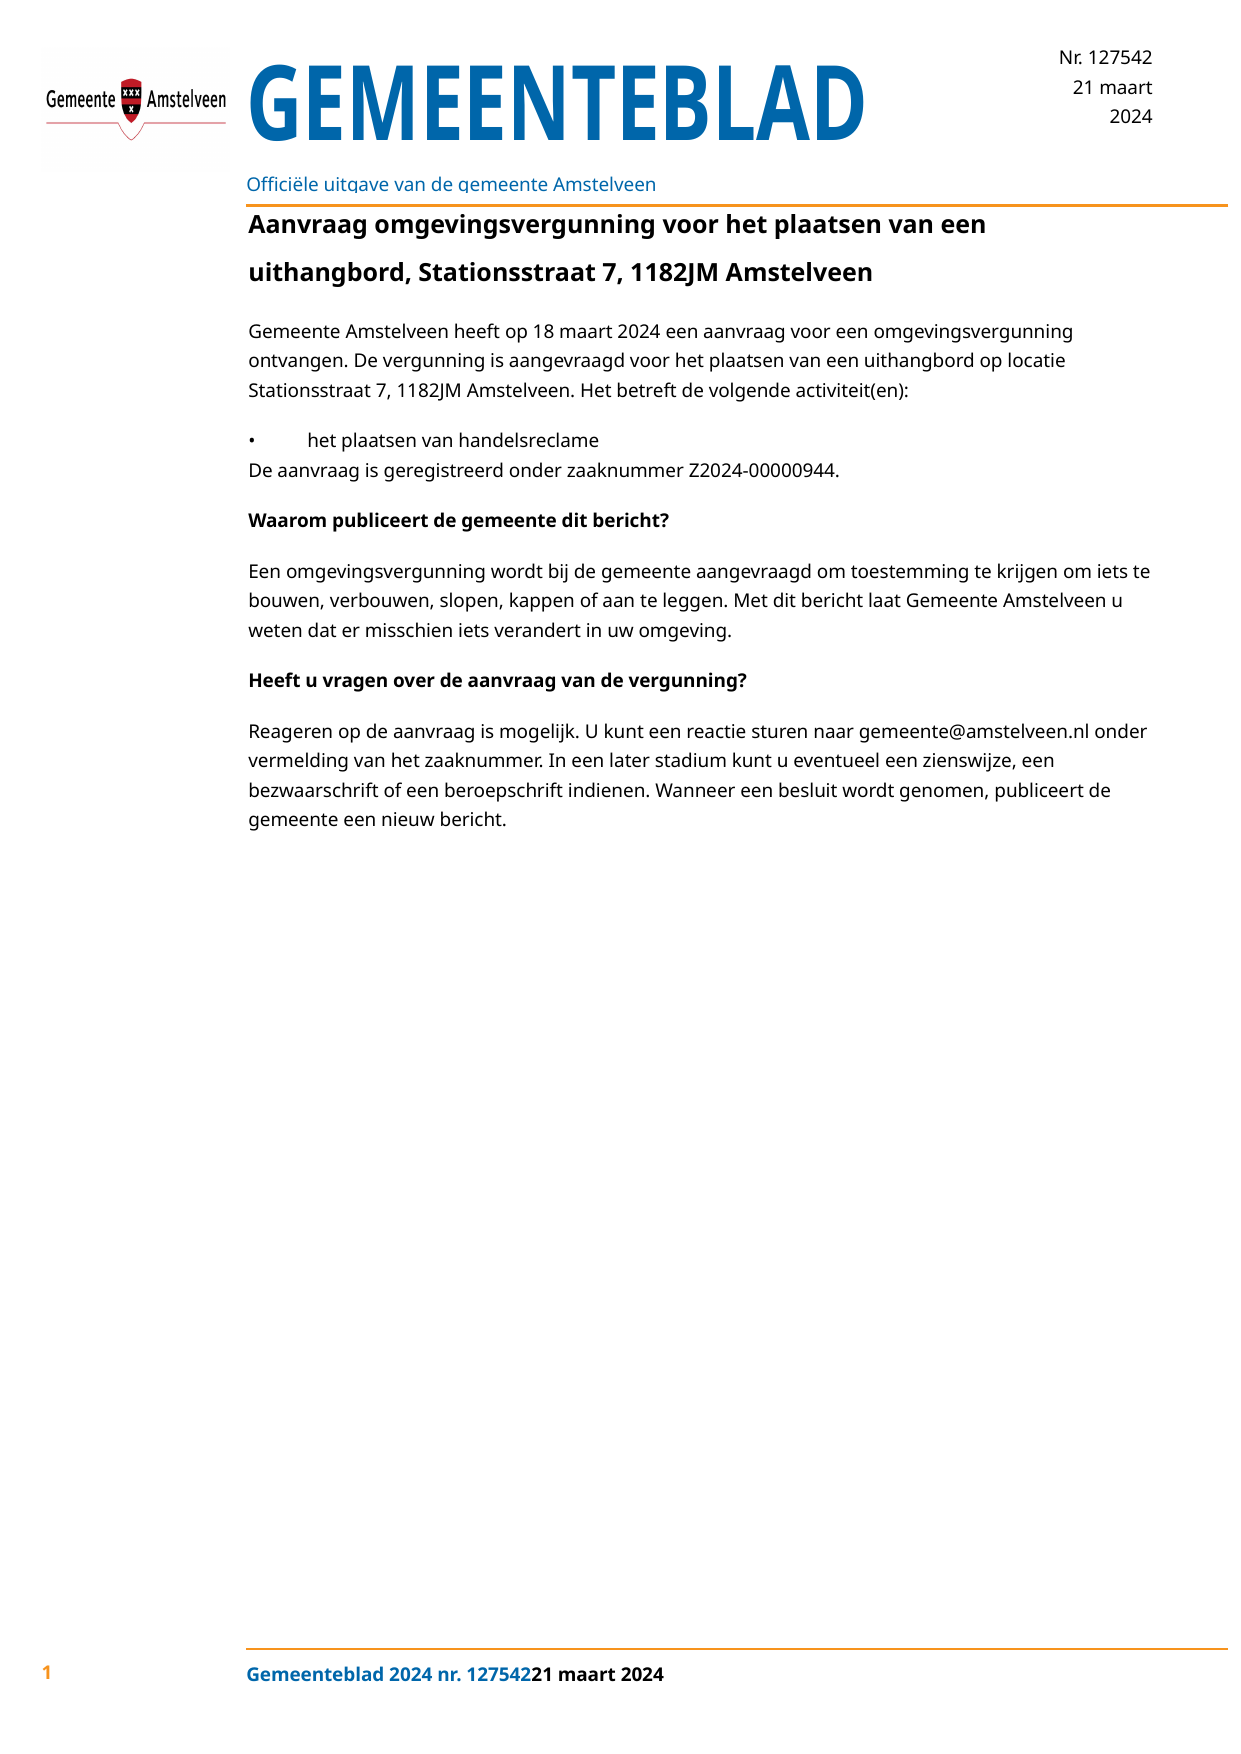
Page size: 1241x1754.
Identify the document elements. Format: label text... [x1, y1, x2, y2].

text Gemeente Amstelveen heeft op 18 maart 2024 een aanvraag voor een omgevingsvergunning ontvangen. De vergunning is aangevraagd voor het plaatsen van een uithangbord op locatie Stationsstraat 7, 1182JM Amstelveen. Het betreft de volgende activiteit(en): [248, 318, 1152, 403]
text Waarom publiceert de gemeente dit bericht? [248, 507, 1152, 533]
text Aanvraag omgevingsvergunning voor het plaatsen van een uithangbord, Stationsstraat 7, 1182JM Amstelveen [248, 207, 1152, 288]
picture [41, 47, 231, 172]
text Een omgevingsvergunning wordt bij de gemeente aangevraagd om toestemming te krijgen om iets te bouwen, verbouwen, slopen, kappen of aan te leggen. Met dit bericht laat Gemeente Amstelveen u weten dat er misschien iets verandert in uw omgeving. [248, 558, 1152, 643]
text Heeft u vragen over de aanvraag van de vergunning? [248, 667, 1152, 693]
list het plaatsen van handelsreclame [248, 427, 1152, 453]
text Reageren op de aanvraag is mogelijk. U kunt een reactie sturen naar gemeente@amstelveen.nl onder vermelding van het zaaknummer. In een later stadium kunt u eventueel een zienswijze, een bezwaarschrift of een beroepschrift indienen. Wanneer een besluit wordt genomen, publiceert de gemeente een nieuw bericht. [248, 718, 1152, 832]
text De aanvraag is geregistreerd onder zaaknummer Z2024-00000944. [248, 457, 1152, 483]
